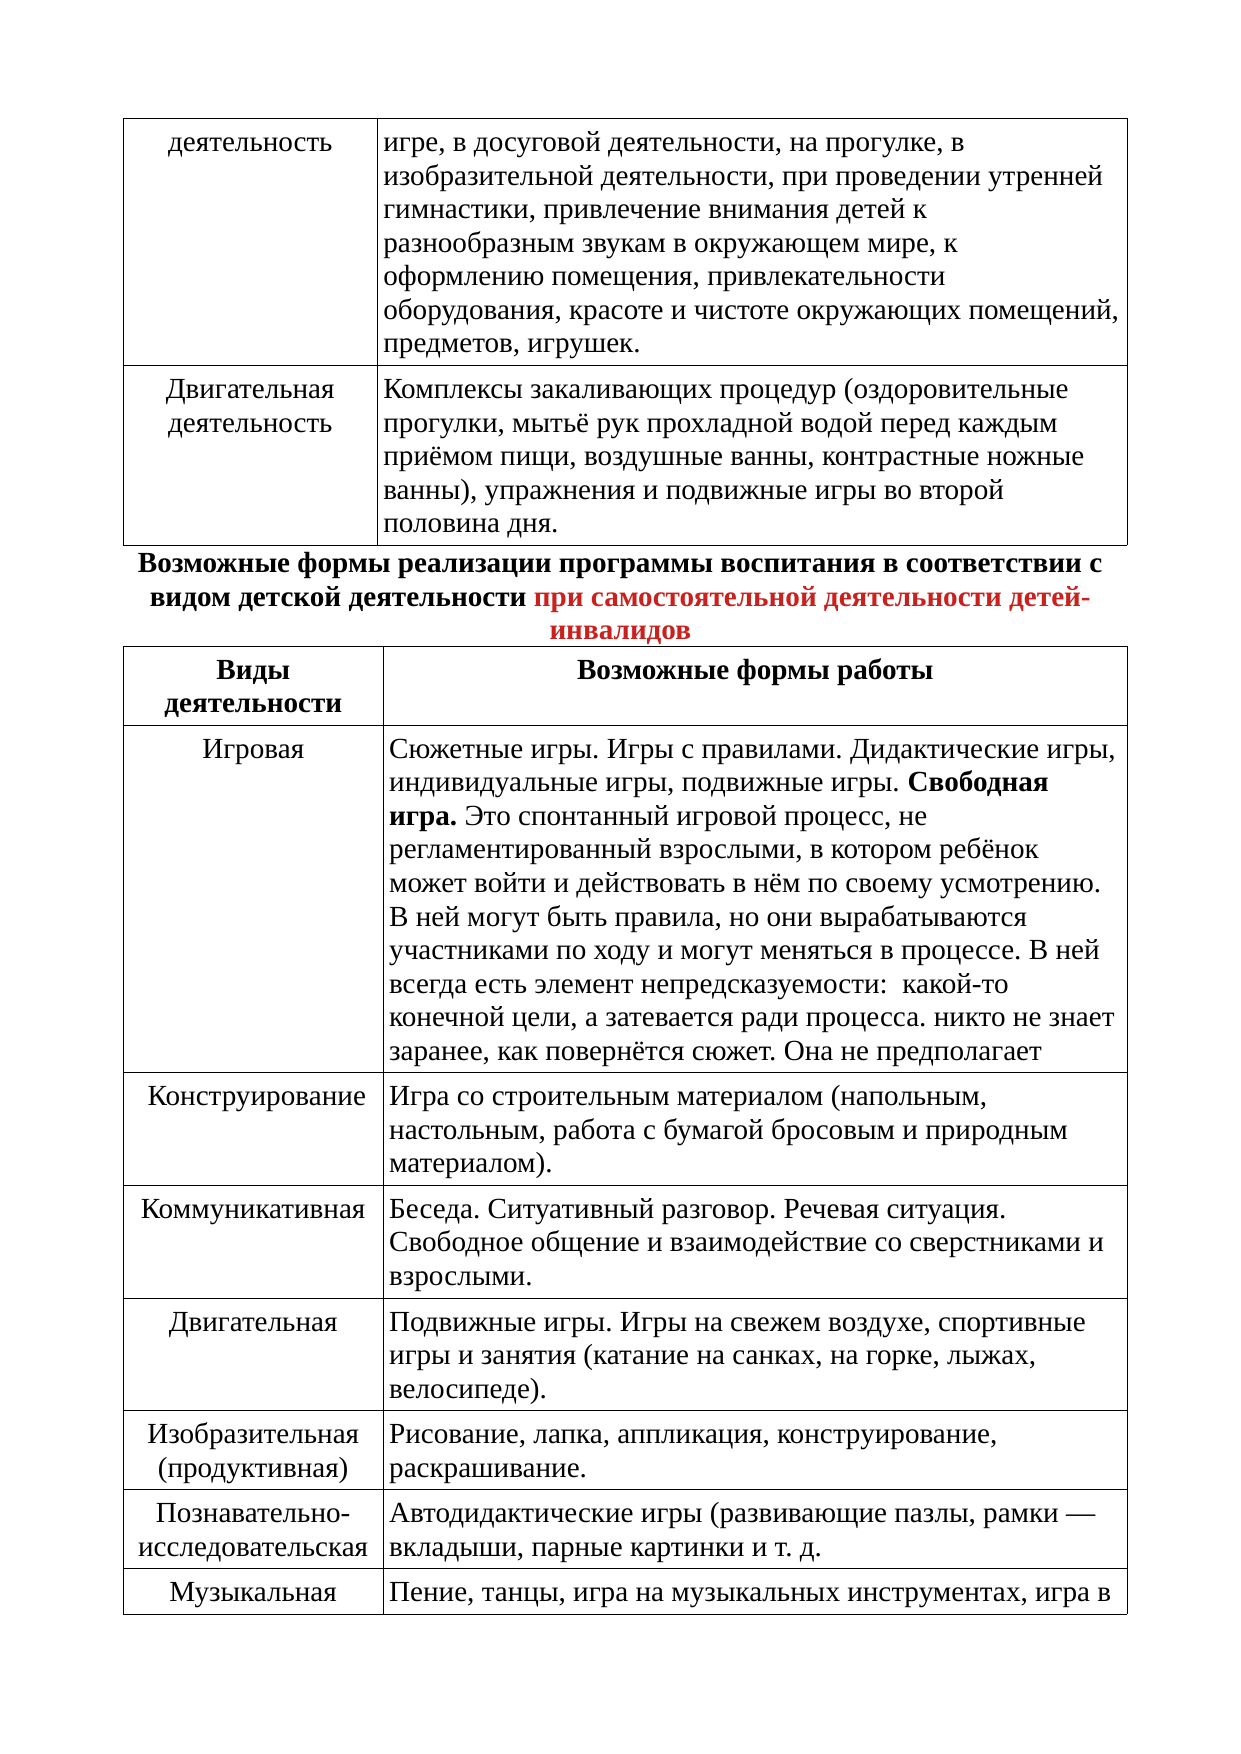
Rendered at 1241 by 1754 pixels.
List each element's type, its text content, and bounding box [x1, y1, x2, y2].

table_cell Изобразительная (продуктивная) [124, 1411, 383, 1489]
table_cell Беседа. Ситуативный разговор. Речевая ситуация. Свободное общение и взаимодействие со сверстниками и взрослыми. [384, 1186, 1127, 1297]
table_cell Познавательно-исследовательская [124, 1490, 383, 1568]
text Возможные формы реализации программы воспитания в соответствии с видом детской деятельности при самостоятельной деятельности детей-инвалидов [118, 545, 1122, 646]
table_cell Коммуникативная [124, 1186, 383, 1297]
table_header Возможные формы работы [384, 647, 1127, 725]
table_cell Двигательная деятельность [124, 366, 377, 544]
table_cell Подвижные игры. Игры на свежем воздухе, спортивные игры и занятия (катание на санках, на горке, лыжах, велосипеде). [384, 1299, 1127, 1410]
table_cell деятельность [124, 119, 377, 365]
table_cell Сюжетные игры. Игры с правилами. Дидактические игры, индивидуальные игры, подвижные игры. Свободная игра. Это спонтанный игровой процесс, не регламентированный взрослыми, в котором ребёнок может войти и действовать в нём по своему усмотрению. В ней могут быть правила, но они вырабатываются участниками по ходу и могут меняться в процессе. В ней всегда есть элемент непредсказуемости: какой-то конечной цели, а затевается ради процесса. никто не знает заранее, как повернётся сюжет. Она не предполагает [384, 726, 1127, 1072]
table_cell Пение, танцы, игра на музыкальных инструментах, игра в [384, 1569, 1127, 1614]
table_cell Автодидактические игры (развивающие пазлы, рамки — вкладыши, парные картинки и т. д. [384, 1490, 1127, 1568]
table_cell Музыкальная [124, 1569, 383, 1614]
table_cell Двигательная [124, 1299, 383, 1410]
table_cell Рисование, лапка, аппликация, конструирование, раскрашивание. [384, 1411, 1127, 1489]
table_header Виды деятельности [124, 647, 383, 725]
table_cell Конструирование [124, 1073, 383, 1185]
table_cell игре, в досуговой деятельности, на прогулке, в изобразительной деятельности, при проведении утренней гимнастики, привлечение внимания детей к разнообразным звукам в окружающем мире, к оформлению помещения, привлекательности оборудования, красоте и чистоте окружающих помещений, предметов, игрушек. [378, 119, 1127, 365]
table_cell Игра со строительным материалом (напольным, настольным, работа с бумагой бросовым и природным материалом). [384, 1073, 1127, 1185]
table_cell Комплексы закаливающих процедур (оздоровительные прогулки, мытьё рук прохладной водой перед каждым приёмом пищи, воздушные ванны, контрастные ножные ванны), упражнения и подвижные игры во второй половина дня. [378, 366, 1127, 544]
table_cell Игровая [124, 726, 383, 1072]
